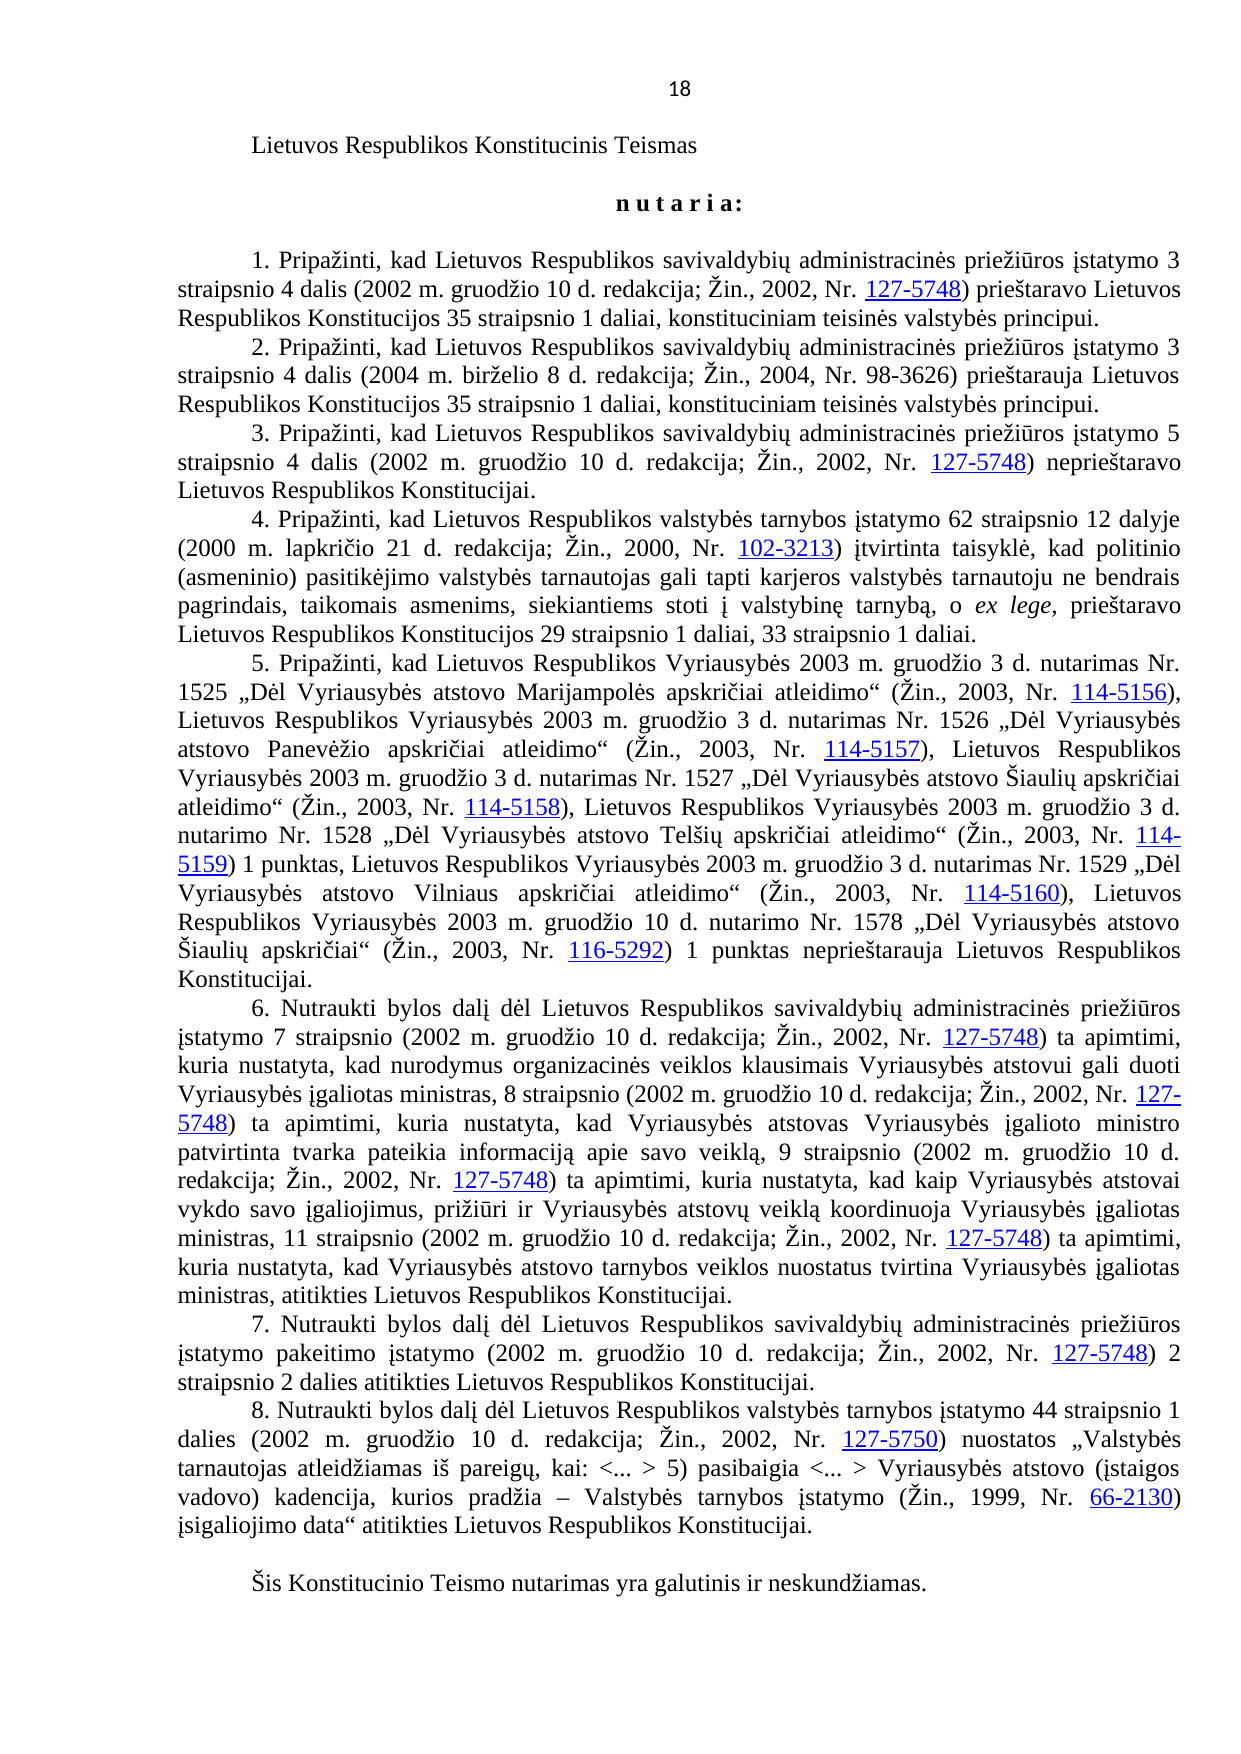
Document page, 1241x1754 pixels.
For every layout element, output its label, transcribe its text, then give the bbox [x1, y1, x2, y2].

text nutaria: [177, 188, 1181, 217]
text Šis Konstitucinio Teismo nutarimas yra galutinis ir neskundžiamas. [177, 1568, 1181, 1597]
text 5. Pripažinti, kad Lietuvos Respublikos Vyriausybės 2003 m. gruodžio 3 d. nutarimas Nr. 1525 „Dėl Vyriausybės atstovo Marijampolės apskričiai atleidimo“ (Žin., 2003, Nr. 114-5156), Lietuvos Respublikos Vyriausybės 2003 m. gruodžio 3 d. nutarimas Nr. 1526 „Dėl Vyriausybės atstovo Panevėžio apskričiai atleidimo“ (Žin., 2003, Nr. 114-5157), Lietuvos Respublikos Vyriausybės 2003 m. gruodžio 3 d. nutarimas Nr. 1527 „Dėl Vyriausybės atstovo Šiaulių apskričiai atleidimo“ (Žin., 2003, Nr. 114-5158), Lietuvos Respublikos Vyriausybės 2003 m. gruodžio 3 d. nutarimo Nr. 1528 „Dėl Vyriausybės atstovo Telšių apskričiai atleidimo“ (Žin., 2003, Nr. 114-5159) 1 punktas, Lietuvos Respublikos Vyriausybės 2003 m. gruodžio 3 d. nutarimas Nr. 1529 „Dėl Vyriausybės atstovo Vilniaus apskričiai atleidimo“ (Žin., 2003, Nr. 114-5160), Lietuvos Respublikos Vyriausybės 2003 m. gruodžio 10 d. nutarimo Nr. 1578 „Dėl Vyriausybės atstovo Šiaulių apskričiai“ (Žin., 2003, Nr. 116-5292) 1 punktas neprieštarauja Lietuvos Respublikos Konstitucijai. [177, 648, 1181, 993]
text Lietuvos Respublikos Konstitucinis Teismas [177, 131, 1181, 159]
text 3. Pripažinti, kad Lietuvos Respublikos savivaldybių administracinės priežiūros įstatymo 5 straipsnio 4 dalis (2002 m. gruodžio 10 d. redakcija; Žin., 2002, Nr. 127-5748) neprieštaravo Lietuvos Respublikos Konstitucijai. [177, 418, 1181, 504]
text 7. Nutraukti bylos dalį dėl Lietuvos Respublikos savivaldybių administracinės priežiūros įstatymo pakeitimo įstatymo (2002 m. gruodžio 10 d. redakcija; Žin., 2002, Nr. 127-5748) 2 straipsnio 2 dalies atitikties Lietuvos Respublikos Konstitucijai. [177, 1309, 1181, 1396]
text 8. Nutraukti bylos dalį dėl Lietuvos Respublikos valstybės tarnybos įstatymo 44 straipsnio 1 dalies (2002 m. gruodžio 10 d. redakcija; Žin., 2002, Nr. 127-5750) nuostatos „Valstybės tarnautojas atleidžiamas iš pareigų, kai: <... > 5) pasibaigia <... > Vyriausybės atstovo (įstaigos vadovo) kadencija, kurios pradžia – Valstybės tarnybos įstatymo (Žin., 1999, Nr. 66-2130) įsigaliojimo data“ atitikties Lietuvos Respublikos Konstitucijai. [177, 1396, 1181, 1539]
text 2. Pripažinti, kad Lietuvos Respublikos savivaldybių administracinės priežiūros įstatymo 3 straipsnio 4 dalis (2004 m. birželio 8 d. redakcija; Žin., 2004, Nr. 98-3626) prieštarauja Lietuvos Respublikos Konstitucijos 35 straipsnio 1 daliai, konstituciniam teisinės valstybės principui. [177, 332, 1181, 418]
text 6. Nutraukti bylos dalį dėl Lietuvos Respublikos savivaldybių administracinės priežiūros įstatymo 7 straipsnio (2002 m. gruodžio 10 d. redakcija; Žin., 2002, Nr. 127-5748) ta apimtimi, kuria nustatyta, kad nurodymus organizacinės veiklos klausimais Vyriausybės atstovui gali duoti Vyriausybės įgaliotas ministras, 8 straipsnio (2002 m. gruodžio 10 d. redakcija; Žin., 2002, Nr. 127-5748) ta apimtimi, kuria nustatyta, kad Vyriausybės atstovas Vyriausybės įgalioto ministro patvirtinta tvarka pateikia informaciją apie savo veiklą, 9 straipsnio (2002 m. gruodžio 10 d. redakcija; Žin., 2002, Nr. 127-5748) ta apimtimi, kuria nustatyta, kad kaip Vyriausybės atstovai vykdo savo įgaliojimus, prižiūri ir Vyriausybės atstovų veiklą koordinuoja Vyriausybės įgaliotas ministras, 11 straipsnio (2002 m. gruodžio 10 d. redakcija; Žin., 2002, Nr. 127-5748) ta apimtimi, kuria nustatyta, kad Vyriausybės atstovo tarnybos veiklos nuostatus tvirtina Vyriausybės įgaliotas ministras, atitikties Lietuvos Respublikos Konstitucijai. [177, 993, 1181, 1309]
text 1. Pripažinti, kad Lietuvos Respublikos savivaldybių administracinės priežiūros įstatymo 3 straipsnio 4 dalis (2002 m. gruodžio 10 d. redakcija; Žin., 2002, Nr. 127-5748) prieštaravo Lietuvos Respublikos Konstitucijos 35 straipsnio 1 daliai, konstituciniam teisinės valstybės principui. [177, 246, 1181, 332]
text 4. Pripažinti, kad Lietuvos Respublikos valstybės tarnybos įstatymo 62 straipsnio 12 dalyje (2000 m. lapkričio 21 d. redakcija; Žin., 2000, Nr. 102-3213) įtvirtinta taisyklė, kad politinio (asmeninio) pasitikėjimo valstybės tarnautojas gali tapti karjeros valstybės tarnautoju ne bendrais pagrindais, taikomais asmenims, siekiantiems stoti į valstybinę tarnybą, o ex lege, prieštaravo Lietuvos Respublikos Konstitucijos 29 straipsnio 1 daliai, 33 straipsnio 1 daliai. [177, 504, 1181, 648]
